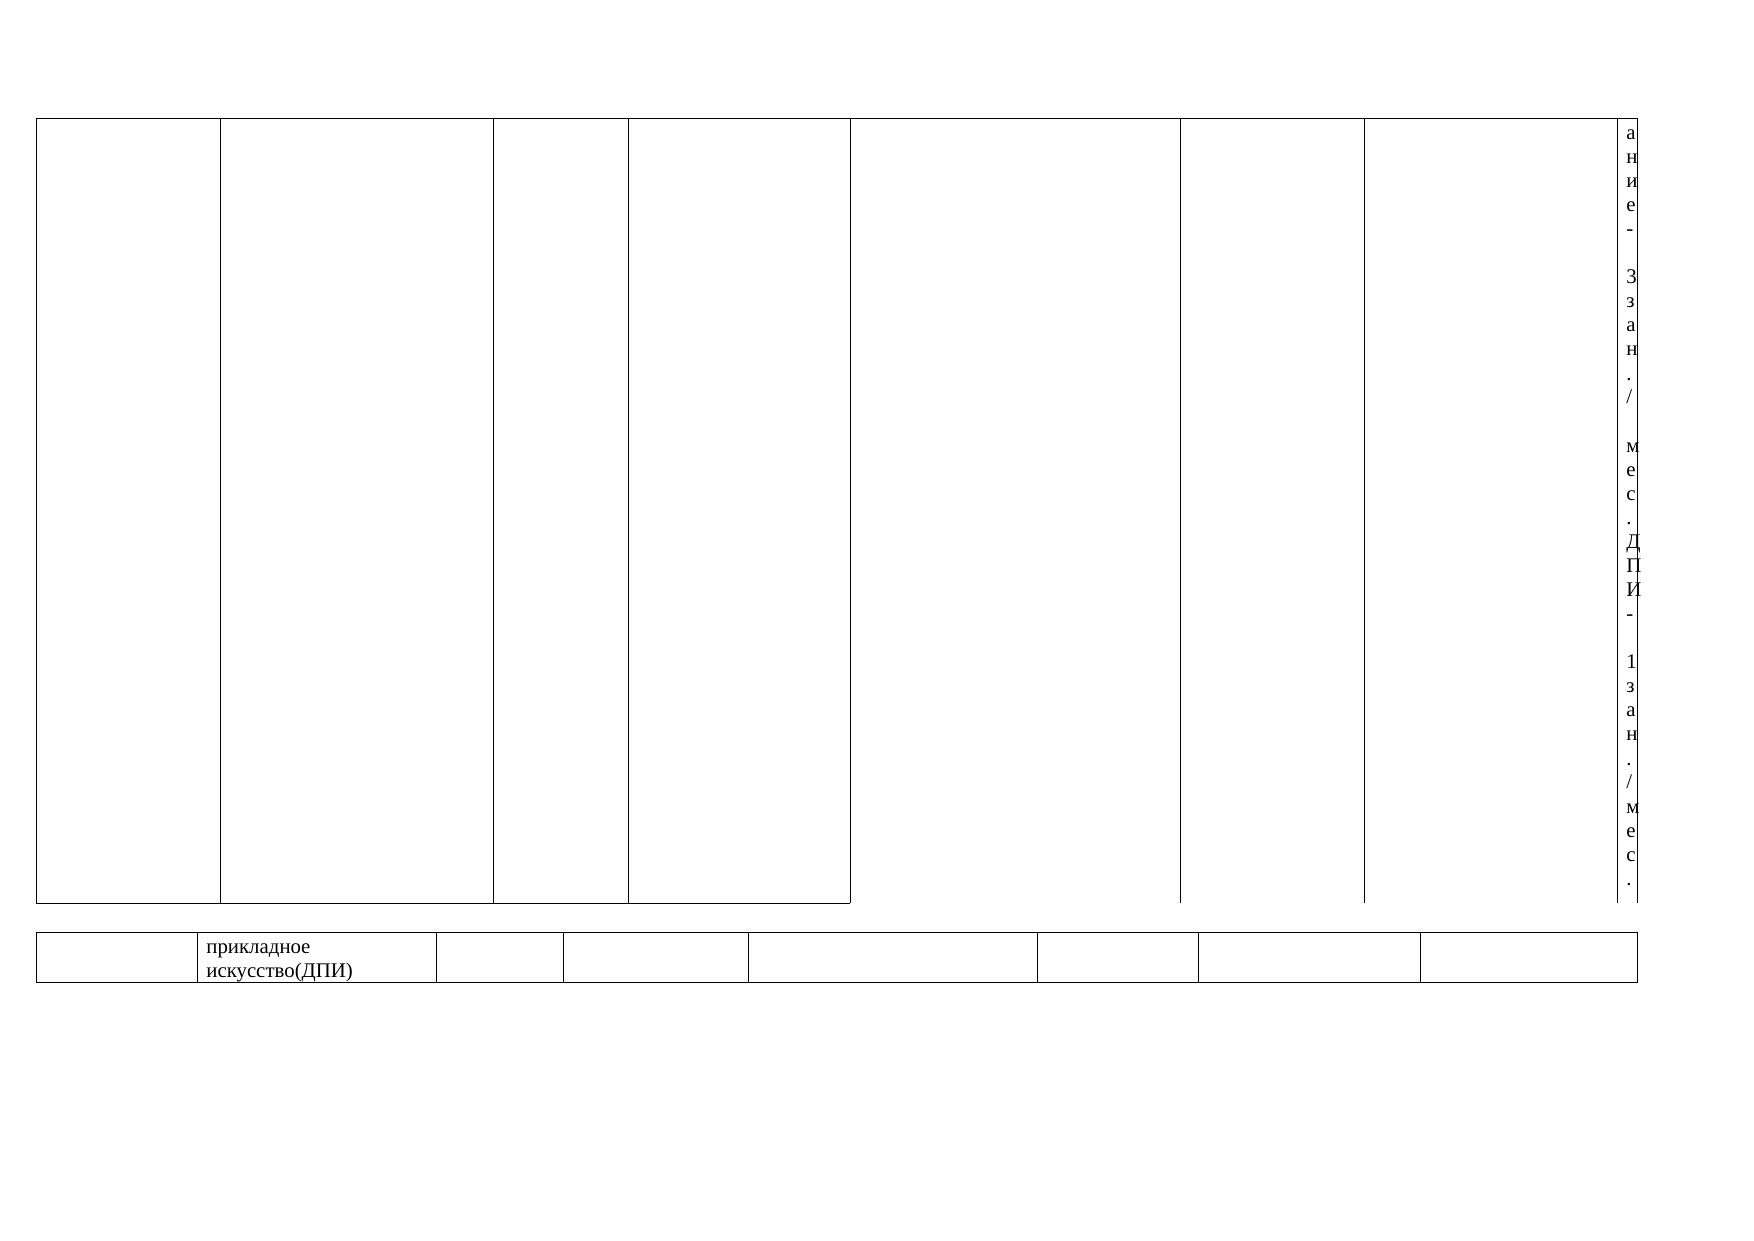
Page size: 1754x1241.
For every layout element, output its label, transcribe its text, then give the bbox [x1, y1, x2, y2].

table_header [564, 933, 748, 982]
table_cell [851, 119, 1180, 903]
table_header прикладное искусство(ДПИ) [198, 933, 436, 982]
table_cell - [629, 119, 850, 903]
table_header [1199, 933, 1420, 982]
table_header [1038, 933, 1198, 982]
table_header [37, 933, 197, 982]
table_cell [221, 119, 493, 903]
table_cell [494, 119, 628, 903]
table_header [1421, 933, 1637, 982]
table_header [749, 933, 1037, 982]
table_cell [1365, 119, 1617, 903]
table_cell [37, 119, 220, 903]
table_cell [1181, 119, 1364, 903]
table_header [437, 933, 563, 982]
table_cell 1занятие/неделю Из них: Рисование- 3зан./ мес. ДПИ- 1зан./мес. [1618, 119, 1637, 903]
